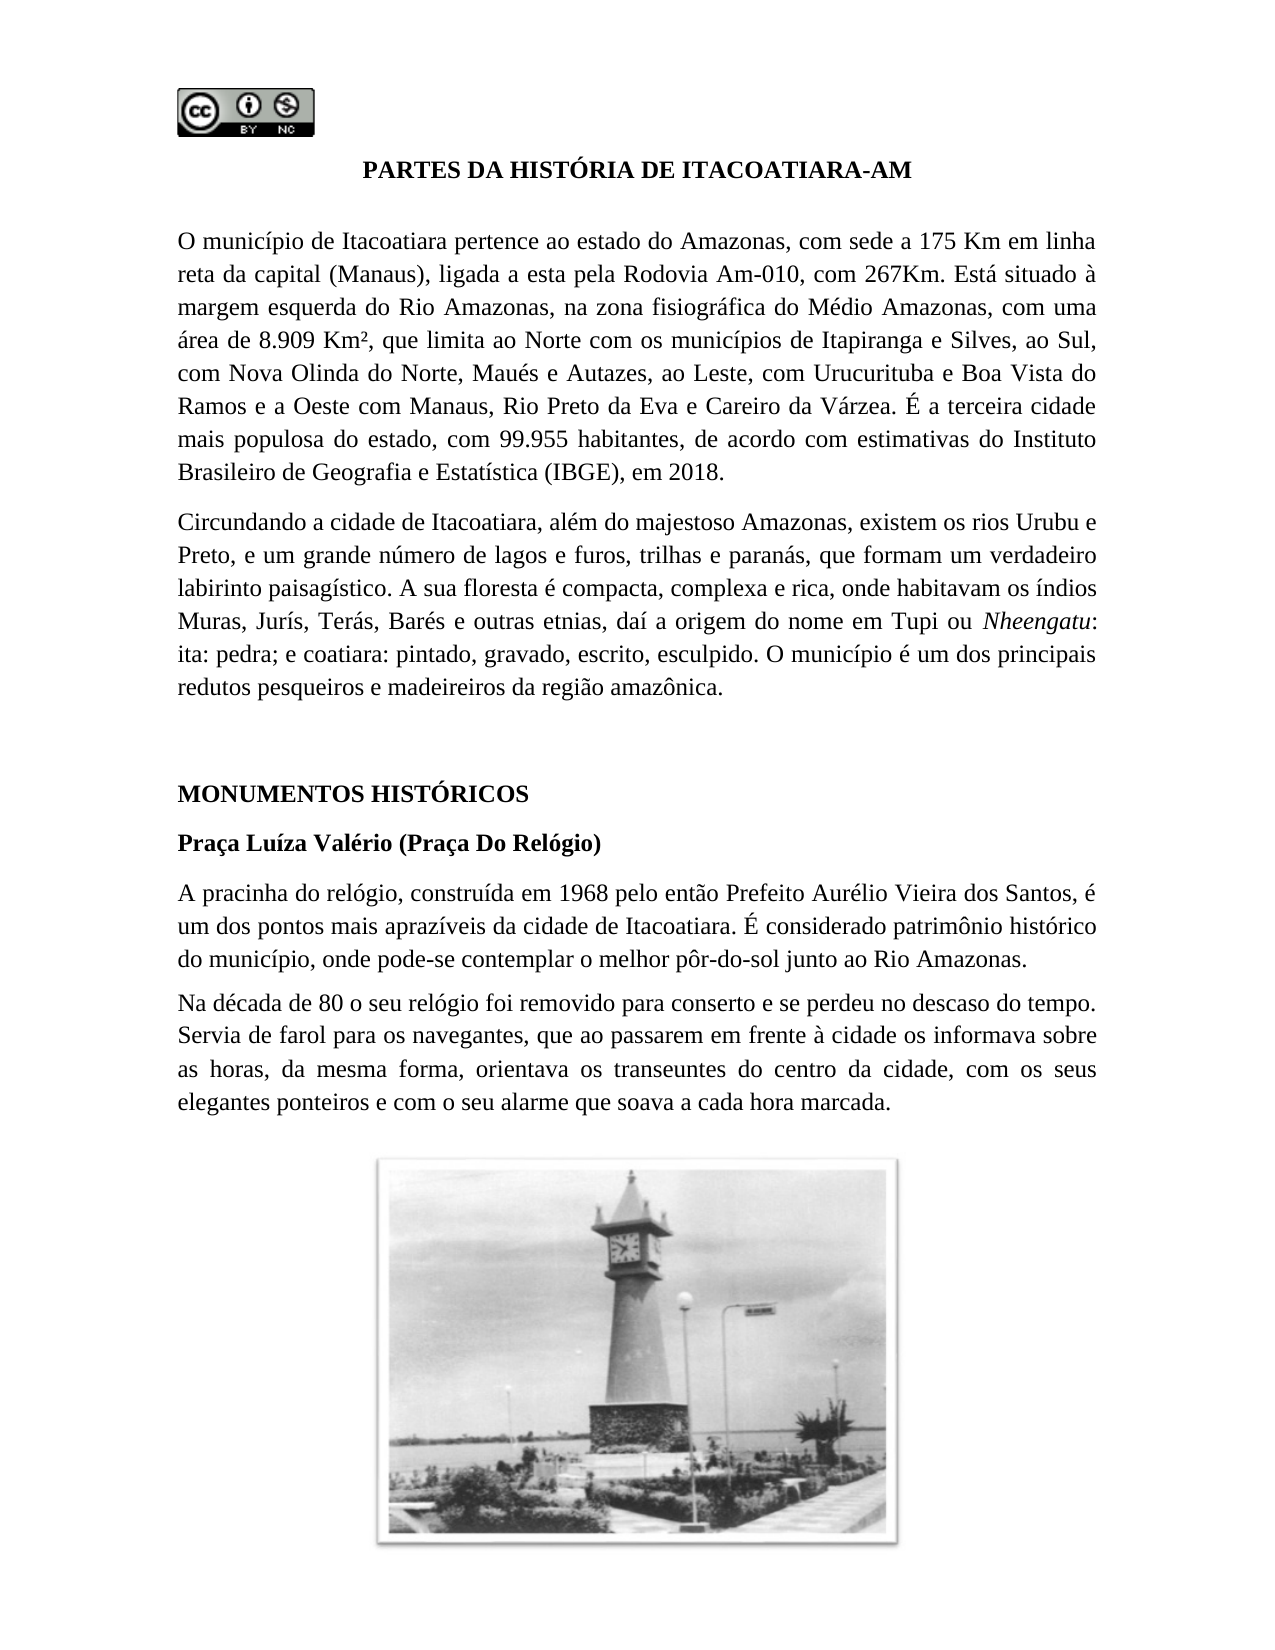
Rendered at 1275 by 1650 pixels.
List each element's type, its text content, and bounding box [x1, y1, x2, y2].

text PARTES DA HISTÓRIA DE ITACOATIARA-AM [177, 155, 1098, 183]
text Circundando a cidade de Itacoatiara, além do majestoso Amazonas, existem os rios Urubu e Preto, e um grande número de lagos e furos, trilhas e paranás, que formam um verdadeiro labirinto paisagístico. A sua floresta é compacta, complexa e rica, onde habitavam os índios Muras, Jurís, Terás, Barés e outras etnias, daí a origem do nome em Tupi ou Nheengatu: ita: pedra; e coatiara: pintado, gravado, escrito, esculpido. O município é um dos principais redutos pesqueiros e madeireiros da região amazônica. [177, 507, 1098, 701]
text MONUMENTOS HISTÓRICOS [177, 779, 1098, 808]
text O município de Itacoatiara pertence ao estado do Amazonas, com sede a 175 Km em linha reta da capital (Manaus), ligada a esta pela Rodovia Am-010, com 267Km. Está situado à margem esquerda do Rio Amazonas, na zona fisiográfica do Médio Amazonas, com uma área de 8.909 Km², que limita ao Norte com os municípios de Itapiranga e Silves, ao Sul, com Nova Olinda do Norte, Maués e Autazes, ao Leste, com Urucurituba e Boa Vista do Ramos e a Oeste com Manaus, Rio Preto da Eva e Careiro da Várzea. É a terceira cidade mais populosa do estado, com 99.955 habitantes, de acordo com estimativas do Instituto Brasileiro de Geografia e Estatística (IBGE), em 2018. [177, 226, 1098, 486]
text Praça Luíza Valério (Praça Do Relógio) [177, 828, 1098, 857]
text A pracinha do relógio, construída em 1968 pelo então Prefeito Aurélio Vieira dos Santos, é um dos pontos mais aprazíveis da cidade de Itacoatiara. É considerado patrimônio histórico do município, onde pode-se contemplar o melhor pôr-do-sol junto ao Rio Amazonas. [177, 878, 1098, 973]
text Na década de 80 o seu relógio foi removido para conserto e se perdeu no descaso do tempo. Servia de farol para os navegantes, que ao passarem em frente à cidade os informava sobre as horas, da mesma forma, orientava os transeuntes do centro da cidade, com os seus elegantes ponteiros e com o seu alarme que soava a cada hora marcada. [177, 988, 1098, 1115]
